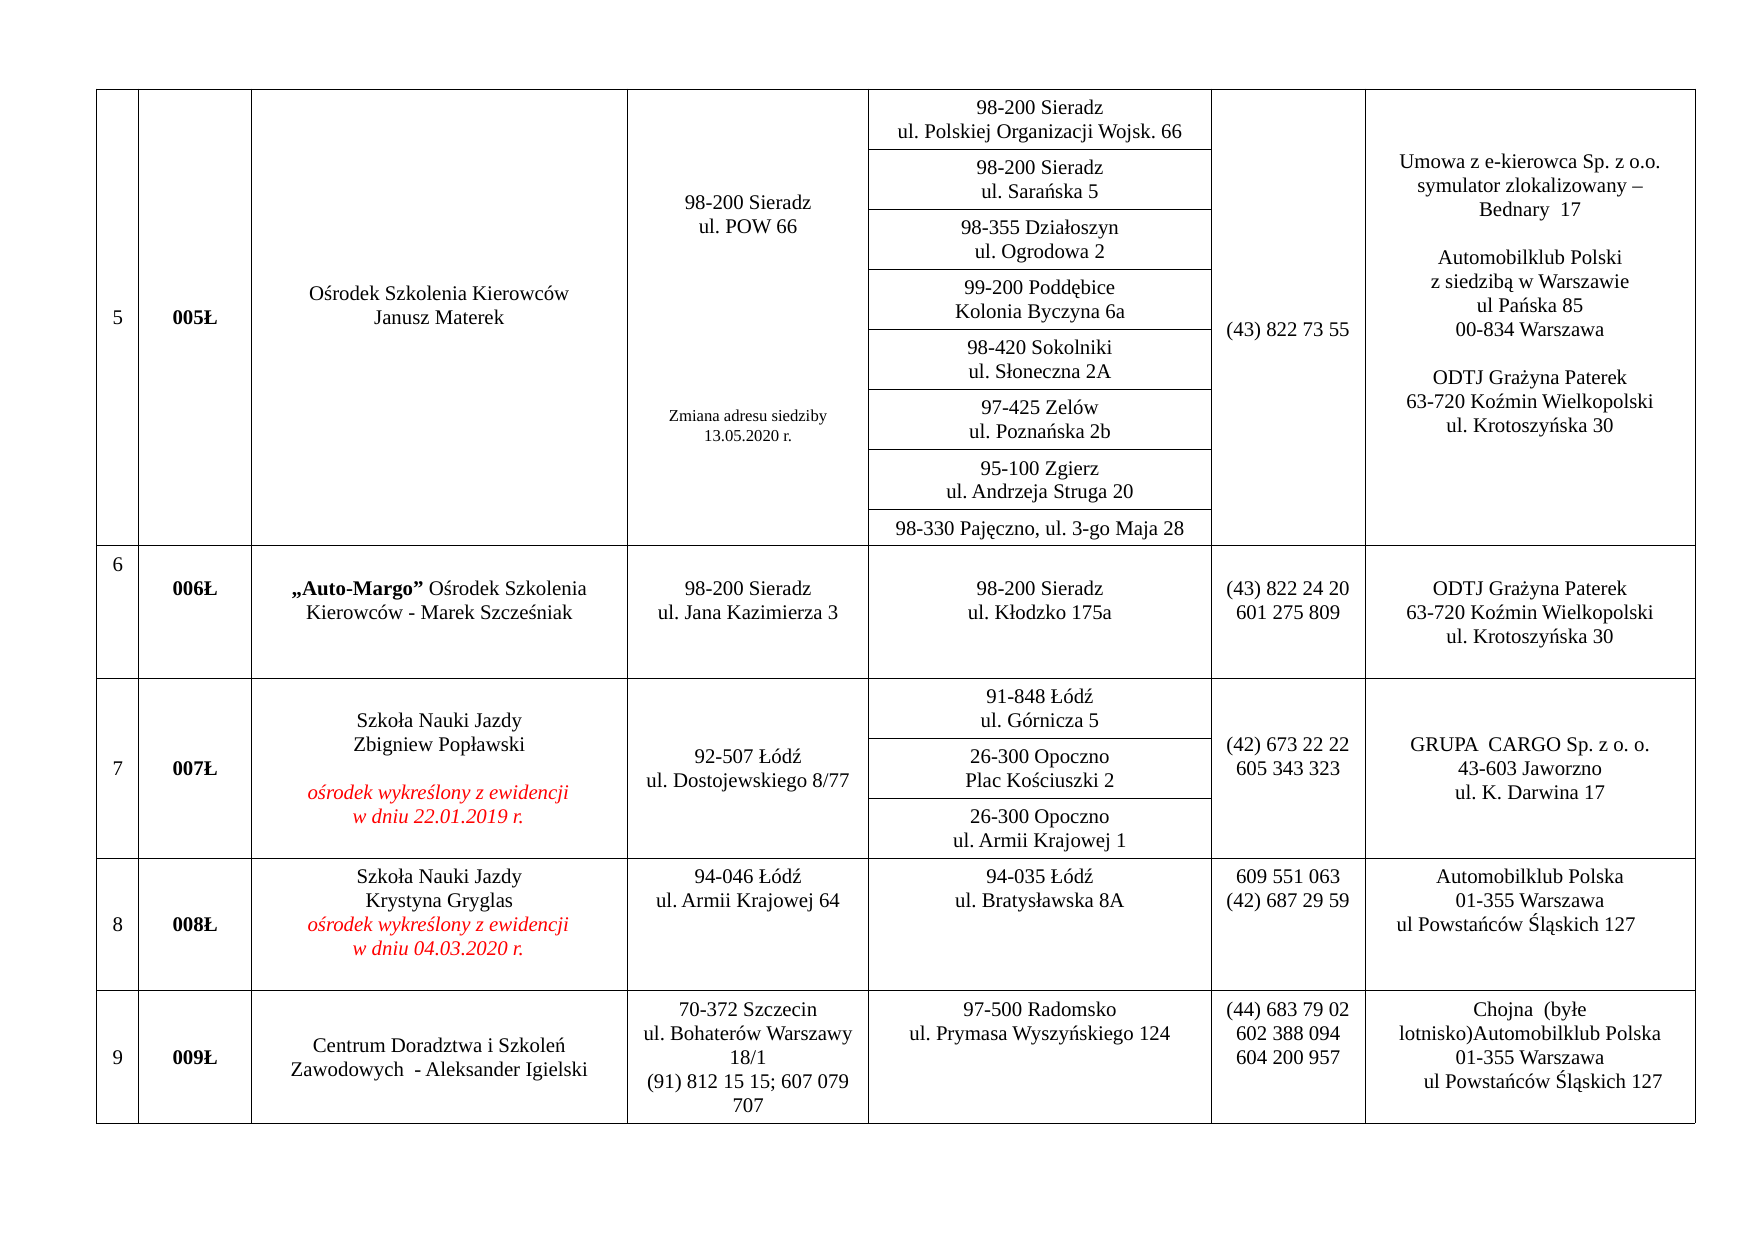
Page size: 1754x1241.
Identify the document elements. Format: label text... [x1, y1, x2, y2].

table_cell 7 [97, 679, 138, 858]
table_cell 94-035 Łódź ul. Bratysławska 8A [869, 859, 1211, 990]
table_cell 9 [97, 991, 138, 1122]
table_cell 007Ł [139, 679, 251, 858]
table_cell 70-372 Szczecin ul. Bohaterów Warszawy 18/1 (91) 812 15 15; 607 079 707 [628, 991, 868, 1122]
table_cell 006Ł [139, 546, 251, 678]
table_cell (42) 673 22 22 605 343 323 [1212, 679, 1365, 858]
table_cell Chojna (byłe lotnisko)Automobilklub Polska 01-355 Warszawa ul Powstańców Śląskich 127 [1366, 991, 1695, 1122]
table_cell (43) 822 73 55 [1212, 90, 1365, 545]
table_cell 005Ł [139, 90, 251, 545]
table_cell 609 551 063 (42) 687 29 59 [1212, 859, 1365, 990]
table_cell „Auto-Margo” Ośrodek Szkolenia Kierowców - Marek Szcześniak [252, 546, 627, 678]
table_cell Centrum Doradztwa i Szkoleń Zawodowych - Aleksander Igielski [252, 991, 627, 1122]
table_cell 97-500 Radomsko ul. Prymasa Wyszyńskiego 124 [869, 991, 1211, 1122]
table_cell 92-507 Łódź ul. Dostojewskiego 8/77 [628, 679, 868, 858]
table_cell 98-420 Sokolniki ul. Słoneczna 2A [869, 330, 1211, 389]
table_cell 98-200 Sieradz ul. Polskiej Organizacji Wojsk. 66 [869, 90, 1211, 149]
table_cell 26-300 Opoczno ul. Armii Krajowej 1 [869, 799, 1211, 858]
table_cell 8 [97, 859, 138, 990]
table_cell 009Ł [139, 991, 251, 1122]
table_cell (44) 683 79 02 602 388 094 604 200 957 [1212, 991, 1365, 1122]
table_cell 6 [97, 546, 138, 678]
table_cell 5 [97, 90, 138, 545]
table_cell 95-100 Zgierz ul. Andrzeja Struga 20 [869, 450, 1211, 509]
table_cell 008Ł [139, 859, 251, 990]
table_cell 98-200 Sieradz ul. Kłodzko 175a [869, 546, 1211, 678]
table_cell 98-200 Sieradz ul. POW 66 Zmiana adresu siedziby 13.05.2020 r. [628, 90, 868, 545]
table_cell 91-848 Łódź ul. Górnicza 5 [869, 679, 1211, 738]
table_cell (43) 822 24 20 601 275 809 [1212, 546, 1365, 678]
table_cell Automobilklub Polska 01-355 Warszawa ul Powstańców Śląskich 127 [1366, 859, 1695, 990]
table_cell 98-200 Sieradz ul. Jana Kazimierza 3 [628, 546, 868, 678]
table_cell GRUPA CARGO Sp. z o. o. 43-603 Jaworzno ul. K. Darwina 17 [1366, 679, 1695, 858]
table_cell 94-046 Łódź ul. Armii Krajowej 64 [628, 859, 868, 990]
table_cell Szkoła Nauki Jazdy Zbigniew Popławski ośrodek wykreślony z ewidencji w dniu 22.01.2019 r. [252, 679, 627, 858]
table_cell 98-330 Pajęczno, ul. 3-go Maja 28 [869, 510, 1211, 545]
table_cell 97-425 Zelów ul. Poznańska 2b [869, 390, 1211, 449]
table_cell ODTJ Grażyna Paterek 63-720 Koźmin Wielkopolski ul. Krotoszyńska 30 [1366, 546, 1695, 678]
table_cell Ośrodek Szkolenia Kierowców Janusz Materek [252, 90, 627, 545]
table_cell 98-200 Sieradz ul. Sarańska 5 [869, 150, 1211, 209]
table_cell 98-355 Działoszyn ul. Ogrodowa 2 [869, 210, 1211, 269]
table_cell 99-200 Poddębice Kolonia Byczyna 6a [869, 270, 1211, 329]
table_cell 26-300 Opoczno Plac Kościuszki 2 [869, 739, 1211, 798]
table_cell Szkoła Nauki Jazdy Krystyna Gryglas ośrodek wykreślony z ewidencji w dniu 04.03.2020 r. [252, 859, 627, 990]
table_cell Umowa z e-kierowca Sp. z o.o. symulator zlokalizowany – Bednary 17 Automobilklub Polski z siedzibą w Warszawie ul Pańska 85 00-834 Warszawa ODTJ Grażyna Paterek 63-720 Koźmin Wielkopolski ul. Krotoszyńska 30 [1366, 90, 1695, 545]
